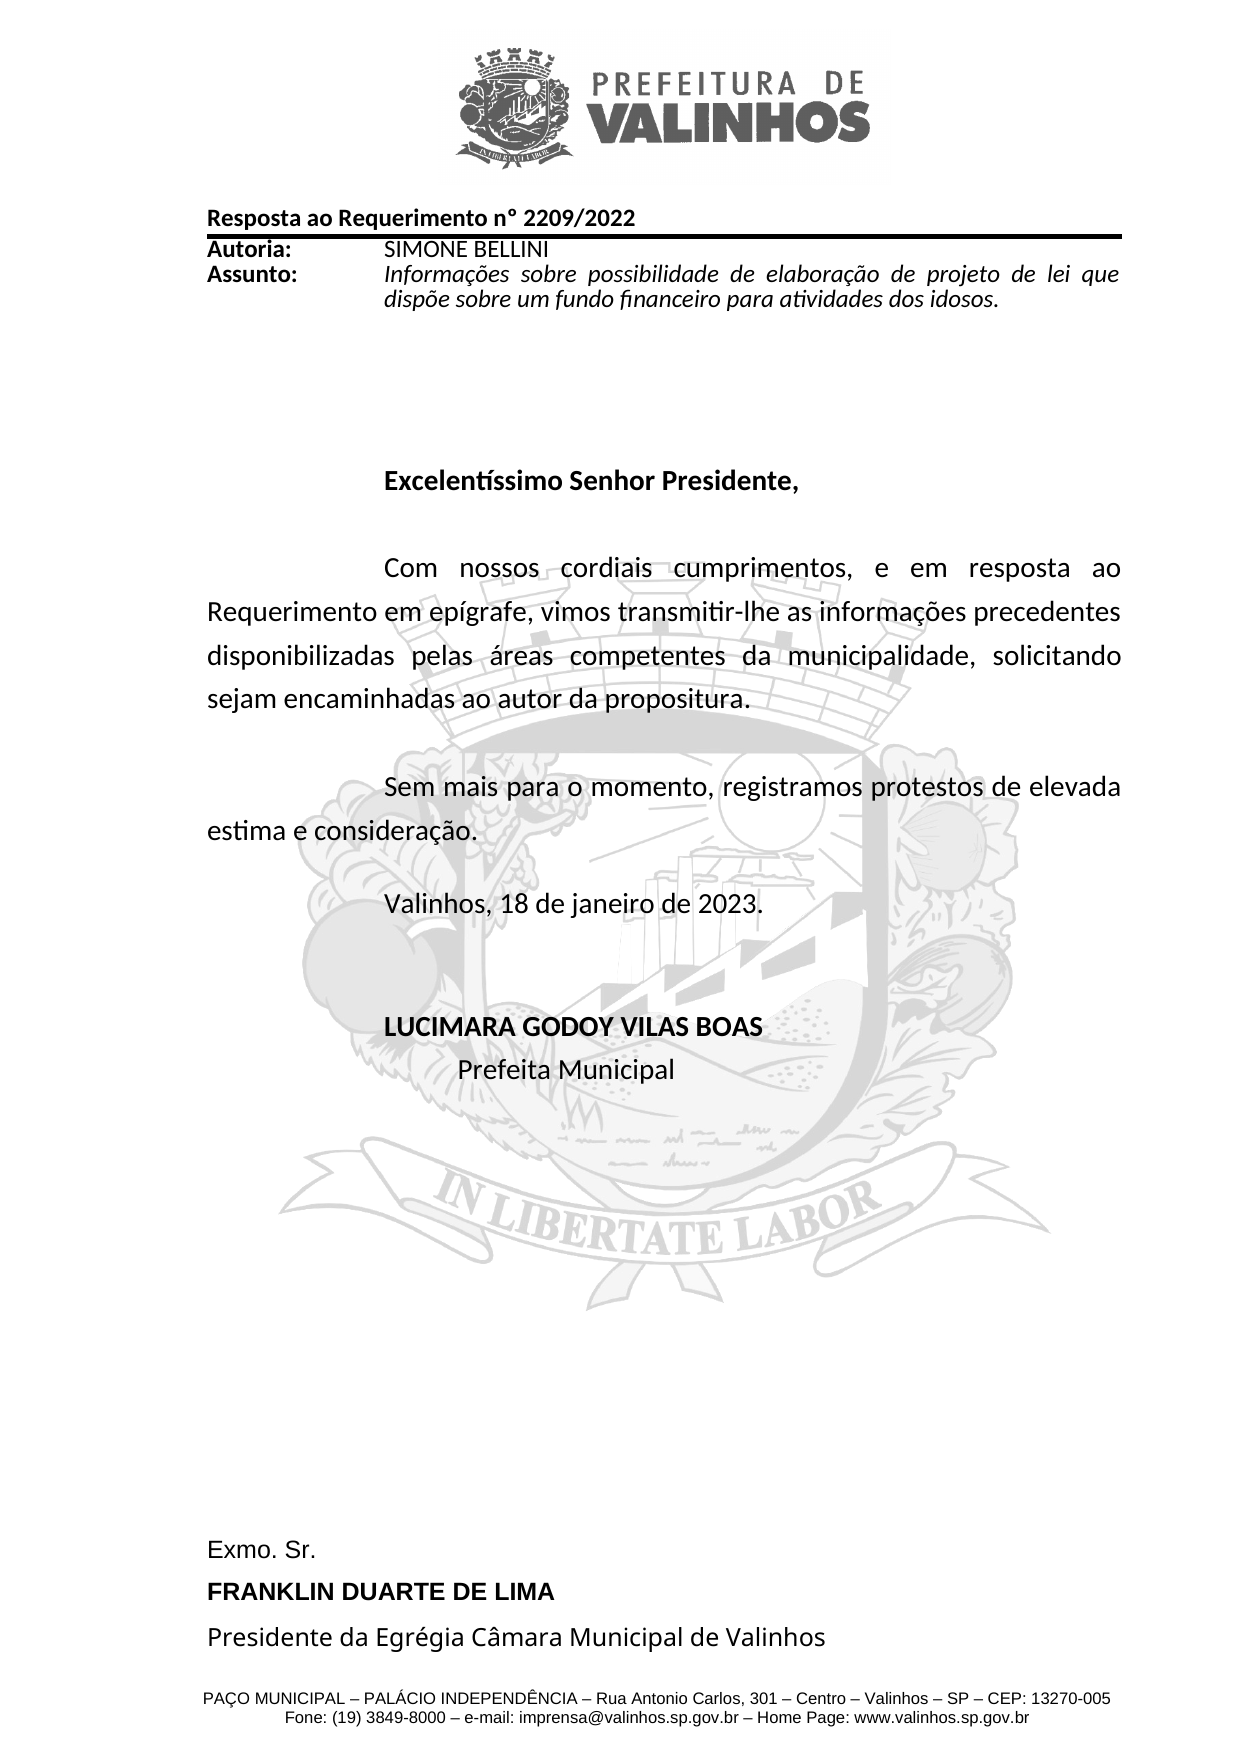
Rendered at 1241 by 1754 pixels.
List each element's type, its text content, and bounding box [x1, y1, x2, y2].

picture [1090, 609, 1094, 619]
picture [235, 518, 1094, 1355]
text Sem mais para o momento, registramos protestos de elevada estima e consideração. [1094, 774, 1122, 847]
text Excelentíssimo Senhor Presidente, [207, 468, 1122, 497]
picture [438, 29, 891, 185]
text Prefeita Municipal [1094, 1058, 1122, 1087]
text Valinhos, 18 de janeiro de 2023. [1094, 891, 1122, 920]
text Sem mais para o momento, registramos protestos de elevada estima e consideração. [207, 774, 235, 847]
text Prefeita Municipal [207, 1058, 235, 1087]
text LUCIMARA GODOY VILAS BOAS [1094, 1014, 1122, 1043]
text Valinhos, 18 de janeiro de 2023. [207, 891, 235, 920]
text LUCIMARA GODOY VILAS BOAS [207, 1014, 235, 1043]
